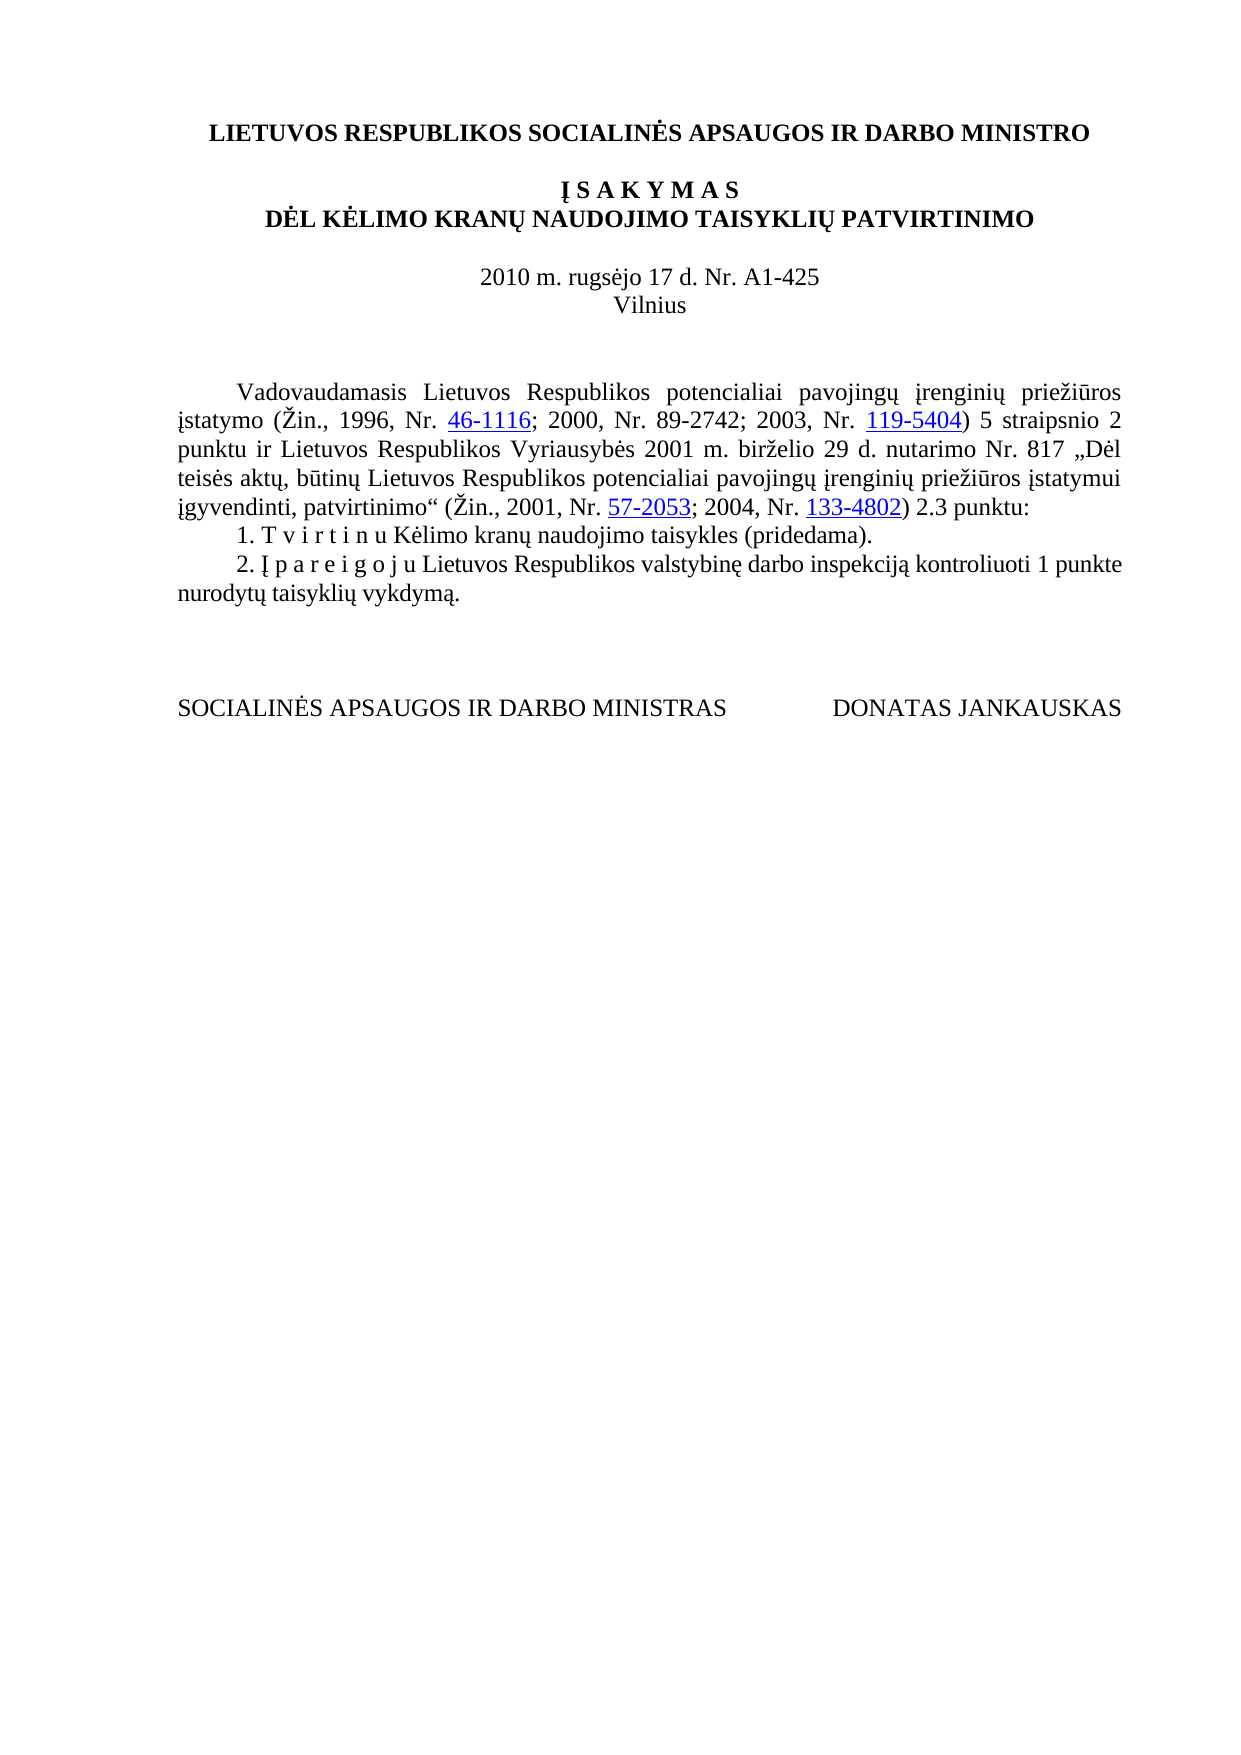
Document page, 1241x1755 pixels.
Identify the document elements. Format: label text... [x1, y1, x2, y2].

text Vadovaudamasis Lietuvos Respublikos potencialiai pavojingų įrenginių priežiūros įstatymo (Žin., 1996, Nr. 46-1116; 2000, Nr. 89-2742; 2003, Nr. 119-5404) 5 straipsnio 2 punktu ir Lietuvos Respublikos Vyriausybės 2001 m. birželio 29 d. nutarimo Nr. 817 „Dėl teisės aktų, būtinų Lietuvos Respublikos potencialiai pavojingų įrenginių priežiūros įstatymui įgyvendinti, patvirtinimo“ (Žin., 2001, Nr. 57-2053; 2004, Nr. 133-4802) 2.3 punktu: [177, 377, 1122, 521]
text 1. T v i r t i n u Kėlimo kranų naudojimo taisykles (pridedama). [177, 521, 1122, 549]
text 2. Į p a r e i g o j u Lietuvos Respublikos valstybinę darbo inspekciją kontroliuoti 1 punkte nurodytų taisyklių vykdymą. [177, 549, 1122, 607]
text Socialinės apsaugos ir darbo ministras Donatas Jankauskas [177, 693, 1122, 722]
text Vilnius [177, 291, 1122, 319]
text Į S A K Y M A S [177, 176, 1122, 204]
text 2010 m. rugsėjo 17 d. Nr. A1-425 [177, 262, 1122, 291]
text LIETUVOS RESPUBLIKOS SOCIALINĖS APSAUGOS IR DARBO MINISTRO [177, 118, 1122, 147]
text DĖL KĖLIMO KRANŲ NAUDOJIMO TAISYKLIŲ PATVIRTINIMO [177, 204, 1122, 233]
